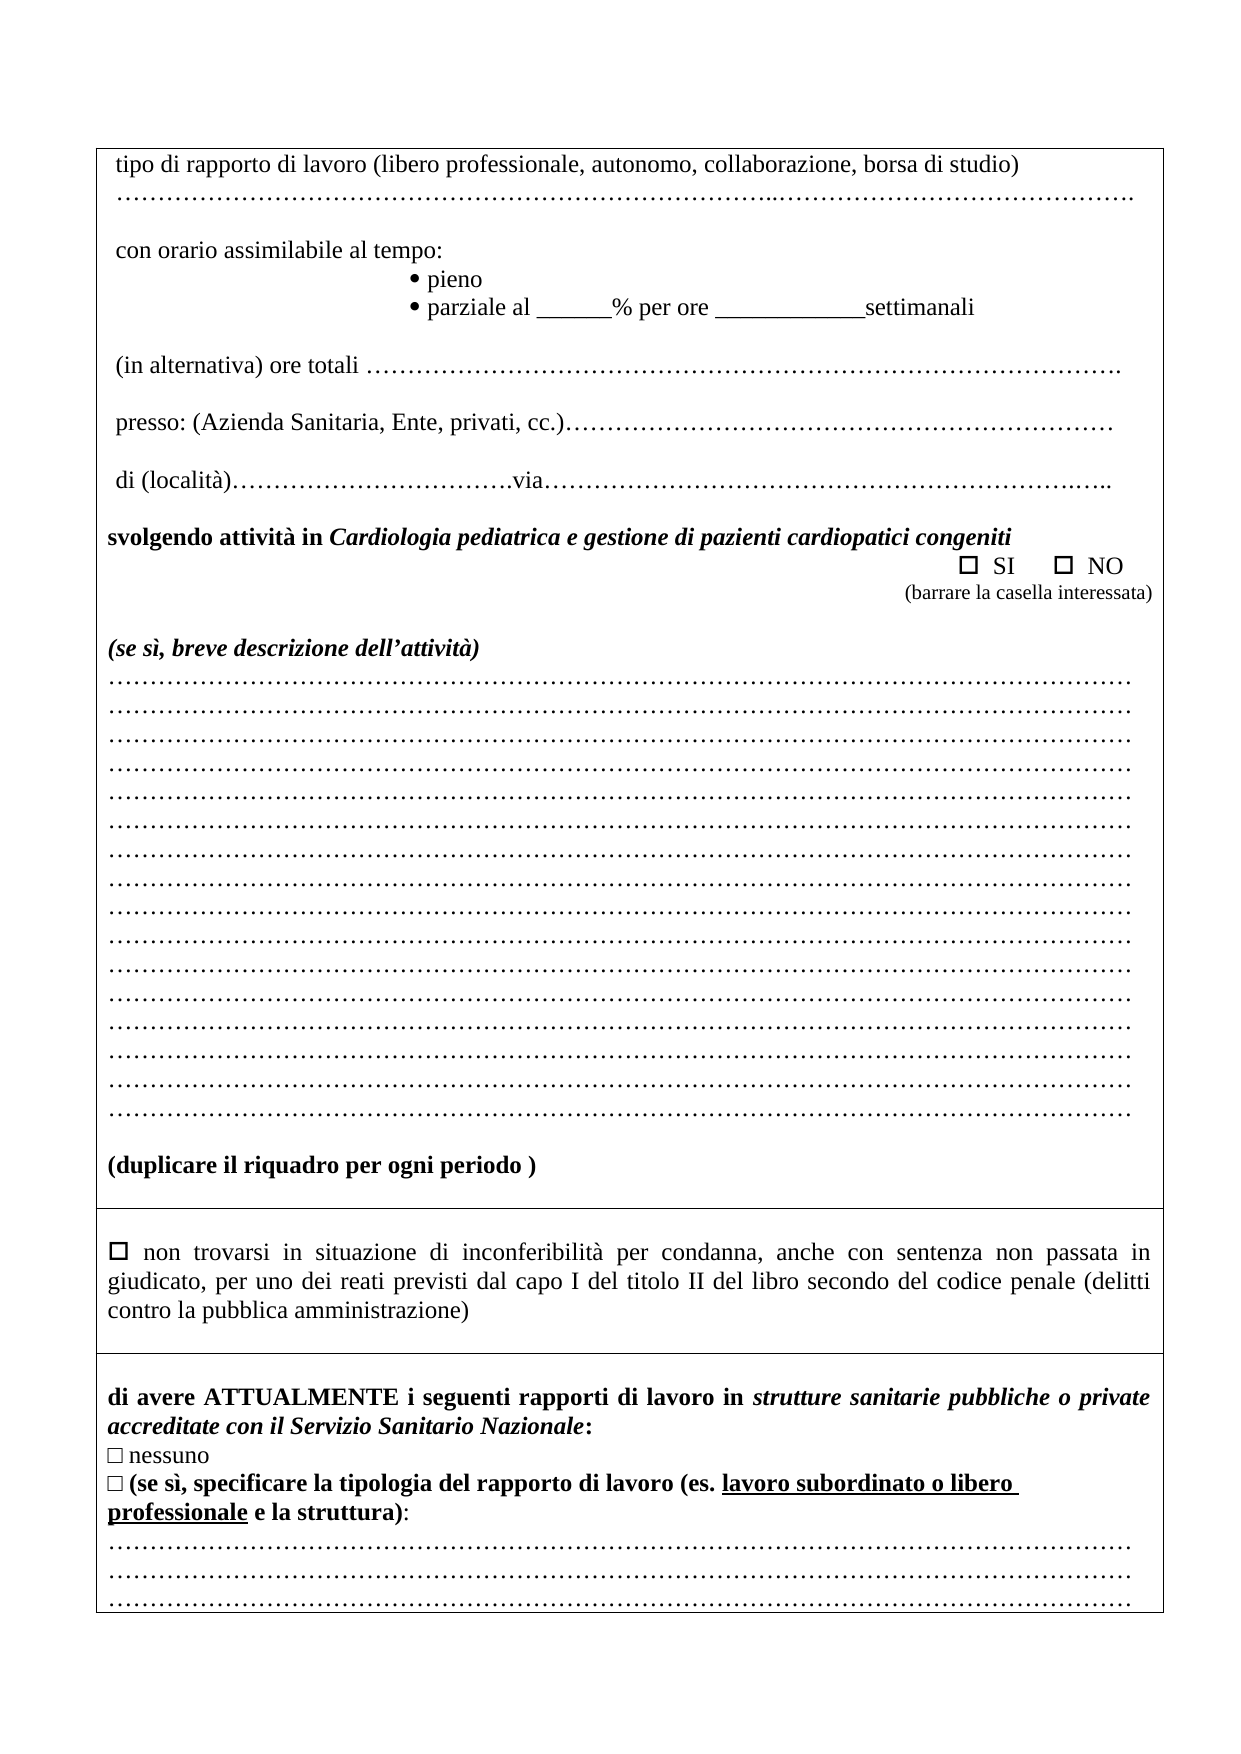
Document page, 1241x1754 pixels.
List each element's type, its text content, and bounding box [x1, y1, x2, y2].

table_cell  non trovarsi in situazione di inconferibilità per condanna, anche con sentenza non passata in giudicato, per uno dei reati previsti dal capo I del titolo II del libro secondo del codice penale (delitti contro la pubblica amministrazione) [97, 1209, 1163, 1352]
table_cell di avere ATTUALMENTE i seguenti rapporti di lavoro in strutture sanitarie pubbliche o private accreditate con il Servizio Sanitario Nazionale: □ nessuno □ (se sì, specificare la tipologia del rapporto di lavoro (es. lavoro subordinato o libero professionale e la struttura): …………………………………………………………………………………………………………… …………………………………………………………………………………………………………… …………………………………………………………………………………………………………… [97, 1354, 1163, 1612]
table_cell [73, 1208, 96, 1352]
table_cell tipo di rapporto di lavoro (libero professionale, autonomo, collaborazione, borsa di studio) ……………………………………………………………………..……………………………………. con orario assimilabile al tempo:  pieno  parziale al ______% per ore ____________settimanali (in alternativa) ore totali ………………………………………………………………………………. presso: (Azienda Sanitaria, Ente, privati, cc.)………………………………………………………… di (località)…………………………….via……………………………………………………….….. svolgendo attività in Cardiologia pediatrica e gestione di pazienti cardiopatici congeniti  SI  NO (barrare la casella interessata) (se sì, breve descrizione dell’attività) …………………………………………………………………………………………………………… …………………………………………………………………………………………………………… …………………………………………………………………………………………………………… …………………………………………………………………………………………………………… …………………………………………………………………………………………………………… …………………………………………………………………………………………………………… …………………………………………………………………………………………………………… …………………………………………………………………………………………………………… …………………………………………………………………………………………………………… …………………………………………………………………………………………………………… …………………………………………………………………………………………………………… …………………………………………………………………………………………………………… …………………………………………………………………………………………………………… …………………………………………………………………………………………………………… …………………………………………………………………………………………………………… …………………………………………………………………………………………………………… (duplicare il riquadro per ogni periodo ) [97, 149, 1163, 1208]
table_cell [73, 1353, 96, 1612]
table_cell [73, 148, 96, 1208]
